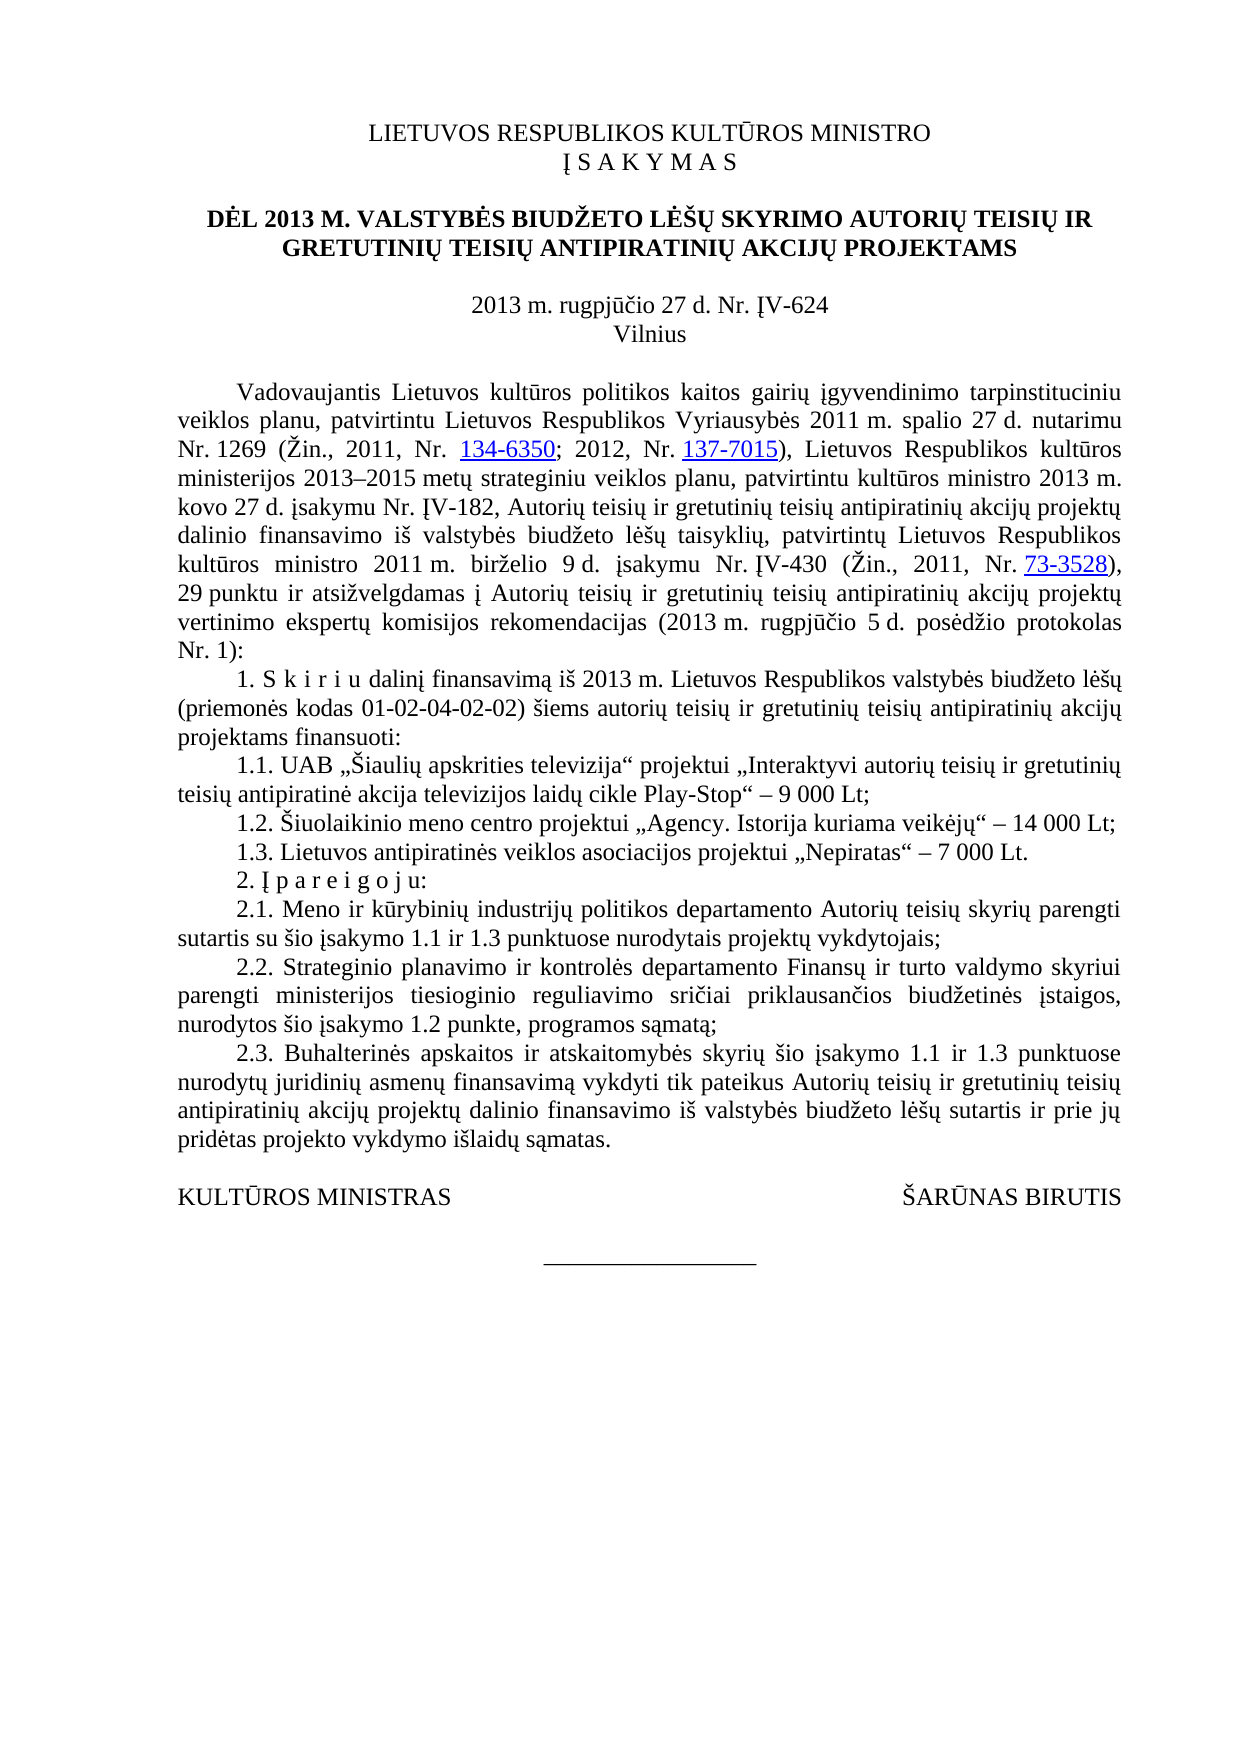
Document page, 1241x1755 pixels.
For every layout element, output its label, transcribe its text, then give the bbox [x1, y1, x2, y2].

text 2.1. Meno ir kūrybinių industrijų politikos departamento Autorių teisių skyrių parengti sutartis su šio įsakymo 1.1 ir 1.3 punktuose nurodytais projektų vykdytojais; [177, 894, 1122, 952]
text 1.3. Lietuvos antipiratinės veiklos asociacijos projektui „Nepiratas“ – 7 000 Lt. [177, 837, 1122, 866]
text 2.2. Strateginio planavimo ir kontrolės departamento Finansų ir turto valdymo skyriui parengti ministerijos tiesioginio reguliavimo sričiai priklausančios biudžetinės įstaigos, nurodytos šio įsakymo 1.2 punkte, programos sąmatą; [177, 952, 1122, 1038]
text Vadovaujantis Lietuvos kultūros politikos kaitos gairių įgyvendinimo tarpinstituciniu veiklos planu, patvirtintu Lietuvos Respublikos Vyriausybės 2011 m. spalio 27 d. nutarimu Nr. 1269 (Žin., 2011, Nr. 134-6350; 2012, Nr. 137-7015), Lietuvos Respublikos kultūros ministerijos 2013–2015 metų strateginiu veiklos planu, patvirtintu kultūros ministro 2013 m. kovo 27 d. įsakymu Nr. ĮV-182, Autorių teisių ir gretutinių teisių antipiratinių akcijų projektų dalinio finansavimo iš valstybės biudžeto lėšų taisyklių, patvirtintų Lietuvos Respublikos kultūros ministro 2011 m. birželio 9 d. įsakymu Nr. ĮV-430 (Žin., 2011, Nr. 73-3528), 29 punktu ir atsižvelgdamas į Autorių teisių ir gretutinių teisių antipiratinių akcijų projektų vertinimo ekspertų komisijos rekomendacijas (2013 m. rugpjūčio 5 d. posėdžio protokolas Nr. 1): [177, 377, 1122, 664]
text DĖL 2013 m. valstybės biudžeto lėšų skyrimo autorių teisių ir gretutinių teisių antipiratinių akcijų projektams [177, 204, 1122, 262]
text 2013 m. rugpjūčio 27 d. Nr. ĮV-624 [177, 291, 1122, 319]
text 1. S k i r i u dalinį finansavimą iš 2013 m. Lietuvos Respublikos valstybės biudžeto lėšų (priemonės kodas 01-02-04-02-02) šiems autorių teisių ir gretutinių teisių antipiratinių akcijų projektams finansuoti: [177, 664, 1122, 751]
text _________________ [177, 1239, 1122, 1268]
text 2. Į p a r e i g o j u: [177, 866, 1122, 894]
text 1.2. Šiuolaikinio meno centro projektui „Agency. Istorija kuriama veikėjų“ – 14 000 Lt; [177, 808, 1122, 837]
text LIETUVOS RESPUBLIKOS KULTŪROS MINISTRO [177, 118, 1122, 147]
text 2.3. Buhalterinės apskaitos ir atskaitomybės skyrių šio įsakymo 1.1 ir 1.3 punktuose nurodytų juridinių asmenų finansavimą vykdyti tik pateikus Autorių teisių ir gretutinių teisių antipiratinių akcijų projektų dalinio finansavimo iš valstybės biudžeto lėšų sutartis ir prie jų pridėtas projekto vykdymo išlaidų sąmatas. [177, 1038, 1122, 1153]
text Į S A K Y M A S [177, 147, 1122, 176]
text Vilnius [177, 319, 1122, 348]
text 1.1. UAB „Šiaulių apskrities televizija“ projektui „Interaktyvi autorių teisių ir gretutinių teisių antipiratinė akcija televizijos laidų cikle Play-Stop“ – 9 000 Lt; [177, 751, 1122, 808]
text Kultūros ministras Šarūnas Birutis [177, 1182, 1122, 1211]
